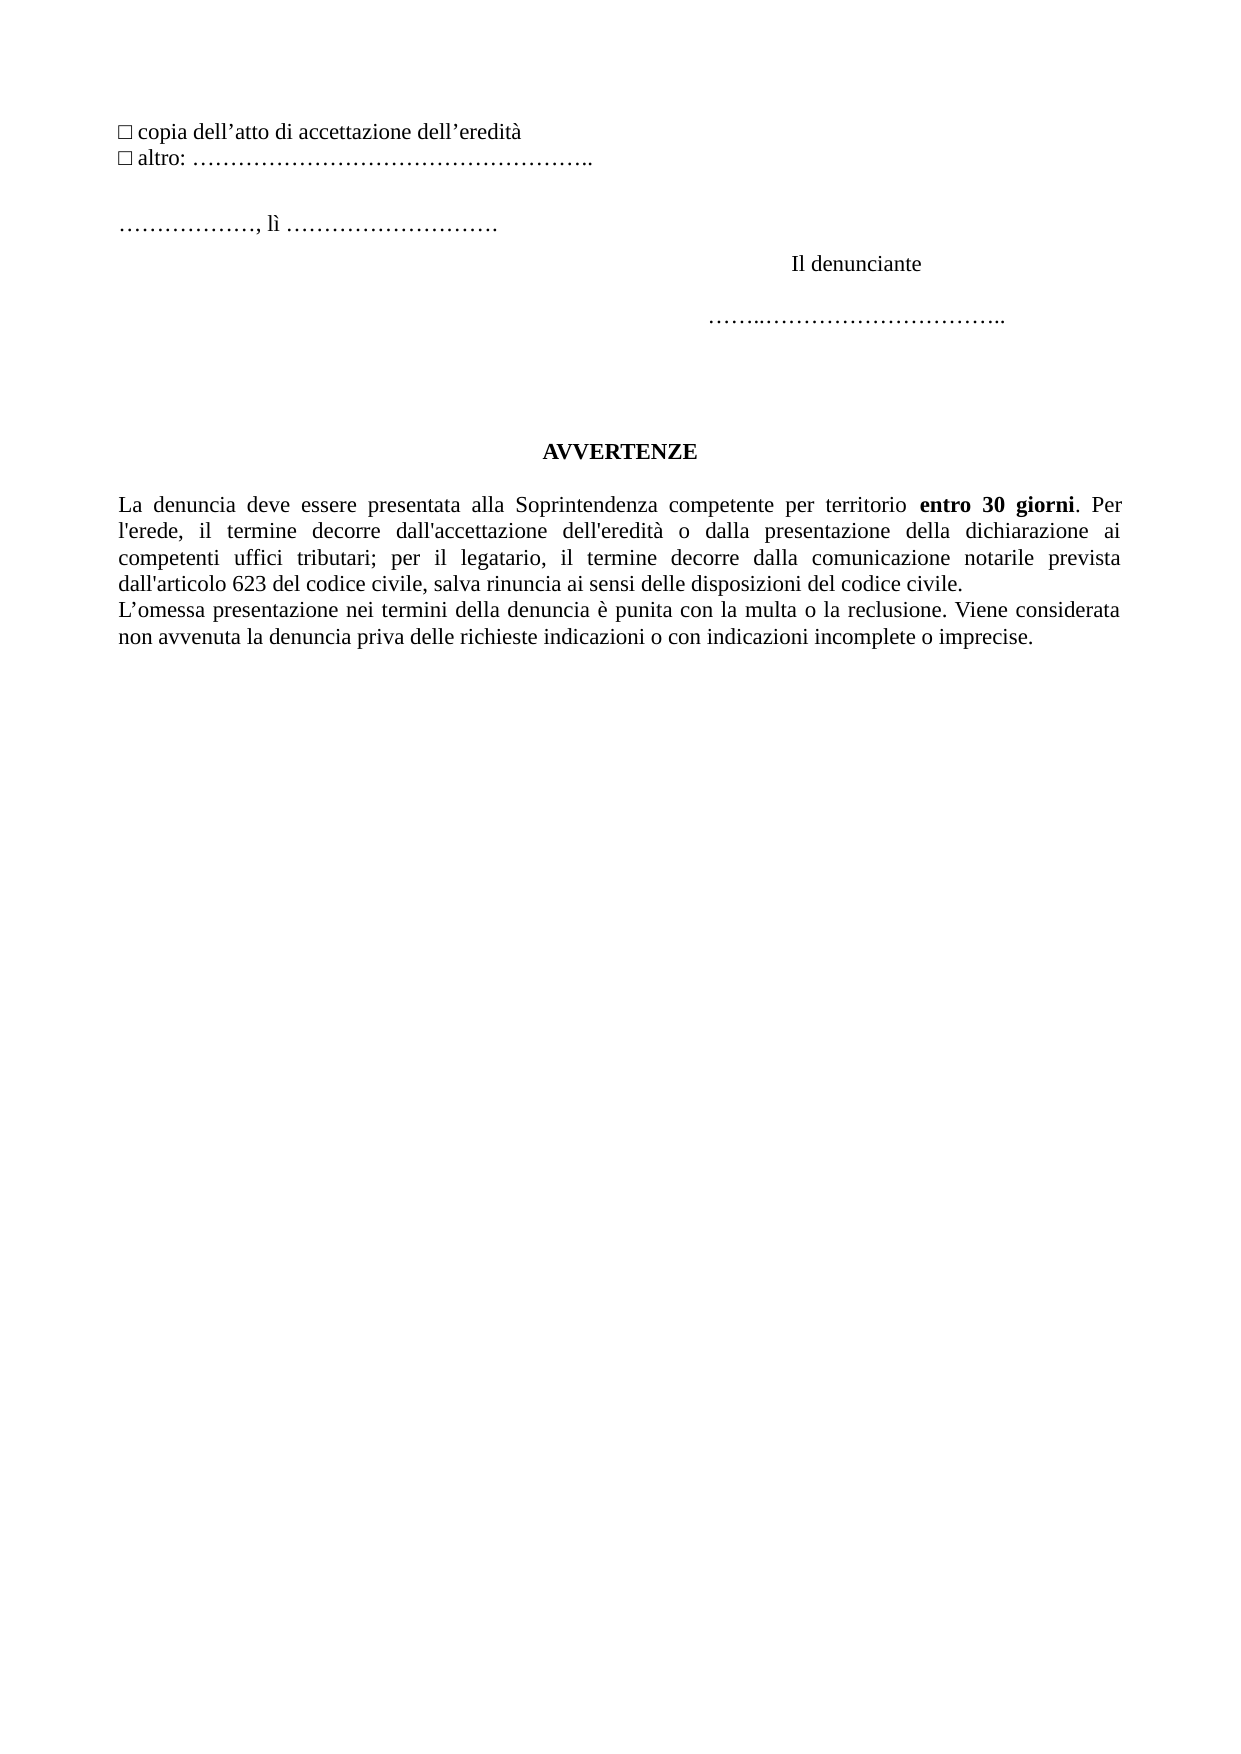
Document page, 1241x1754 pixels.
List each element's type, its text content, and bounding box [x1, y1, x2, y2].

text □ copia dell’atto di accettazione dell’eredità [118, 118, 1122, 144]
text L’omessa presentazione nei termini della denuncia è punita con la multa o la reclusione. Viene considerata non avvenuta la denuncia priva delle richieste indicazioni o con indicazioni incomplete o imprecise. [118, 596, 1122, 649]
text La denuncia deve essere presentata alla Soprintendenza competente per territorio entro 30 giorni. Per l'erede, il termine decorre dall'accettazione dell'eredità o dalla presentazione della dichiarazione ai competenti uffici tributari; per il legatario, il termine decorre dalla comunicazione notarile prevista dall'articolo 623 del codice civile, salva rinuncia ai sensi delle disposizioni del codice civile. [118, 491, 1122, 596]
text Il denunciante [591, 250, 1122, 276]
text AVVERTENZE [118, 438, 1122, 464]
text ………………, lì ………………………. [118, 210, 1122, 237]
text ……..………………………….. [591, 302, 1122, 329]
text □ altro: …………………………………………….. [118, 144, 1122, 171]
